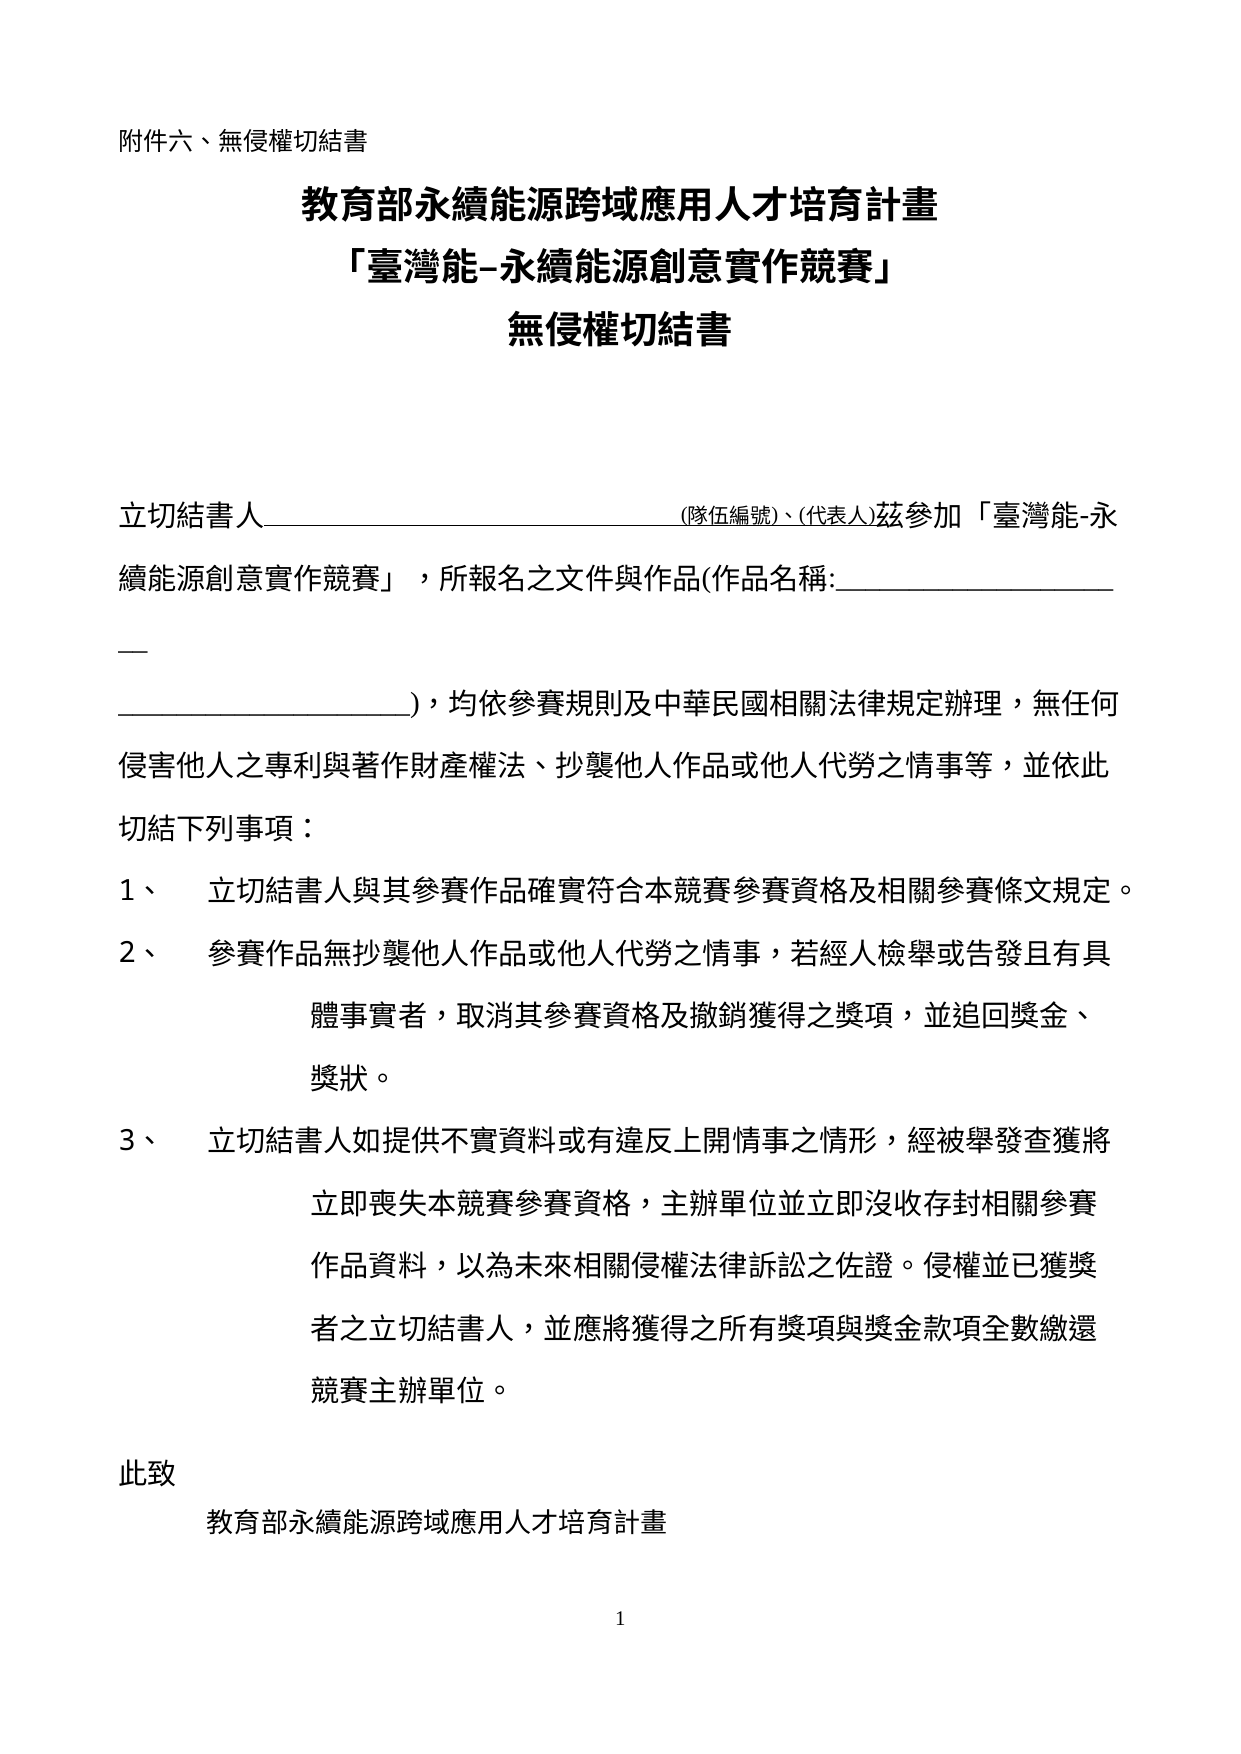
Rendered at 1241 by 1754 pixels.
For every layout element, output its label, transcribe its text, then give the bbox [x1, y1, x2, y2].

list 參賽作品無抄襲他人作品或他人代勞之情事，若經人檢舉或告發且有具體事實者，取消其參賽資格及撤銷獲得之獎項，並追回獎金、獎狀。 [118, 910, 1122, 1097]
text 此致 [118, 1451, 1072, 1493]
text 「臺灣能–永續能源創意實作競賽」 [118, 222, 1122, 285]
text 教育部永續能源跨域應用人才培育計畫 [118, 160, 1122, 222]
list 立切結書人如提供不實資料或有違反上開情事之情形，經被舉發查獲將立即喪失本競賽參賽資格，主辦單位並立即沒收存封相關參賽作品資料，以為未來相關侵權法律訴訟之佐證。侵權並已獲獎者之立切結書人，並應將獲得之所有獎項與獎金款項全數繳還競賽主辦單位。 [118, 1097, 1122, 1410]
text 無侵權切結書 [118, 285, 1122, 347]
text ____________________)，均依參賽規則及中華民國相關法律規定辦理，無任何侵害他人之專利與著作財產權法、抄襲他人作品或他人代勞之情事等，並依此切結下列事項： [118, 660, 1122, 847]
text 立切結書人 (隊伍編號)、(代表人)茲參加「臺灣能-永續能源創意實作競賽」，所報名之文件與作品(作品名稱:_____________________ [118, 472, 1122, 660]
text 附件六、無侵權切結書 [118, 97, 1122, 160]
text 教育部永續能源跨域應用人才培育計畫 [118, 1501, 1072, 1540]
list 立切結書人與其參賽作品確實符合本競賽參賽資格及相關參賽條文規定。 [118, 847, 1122, 910]
